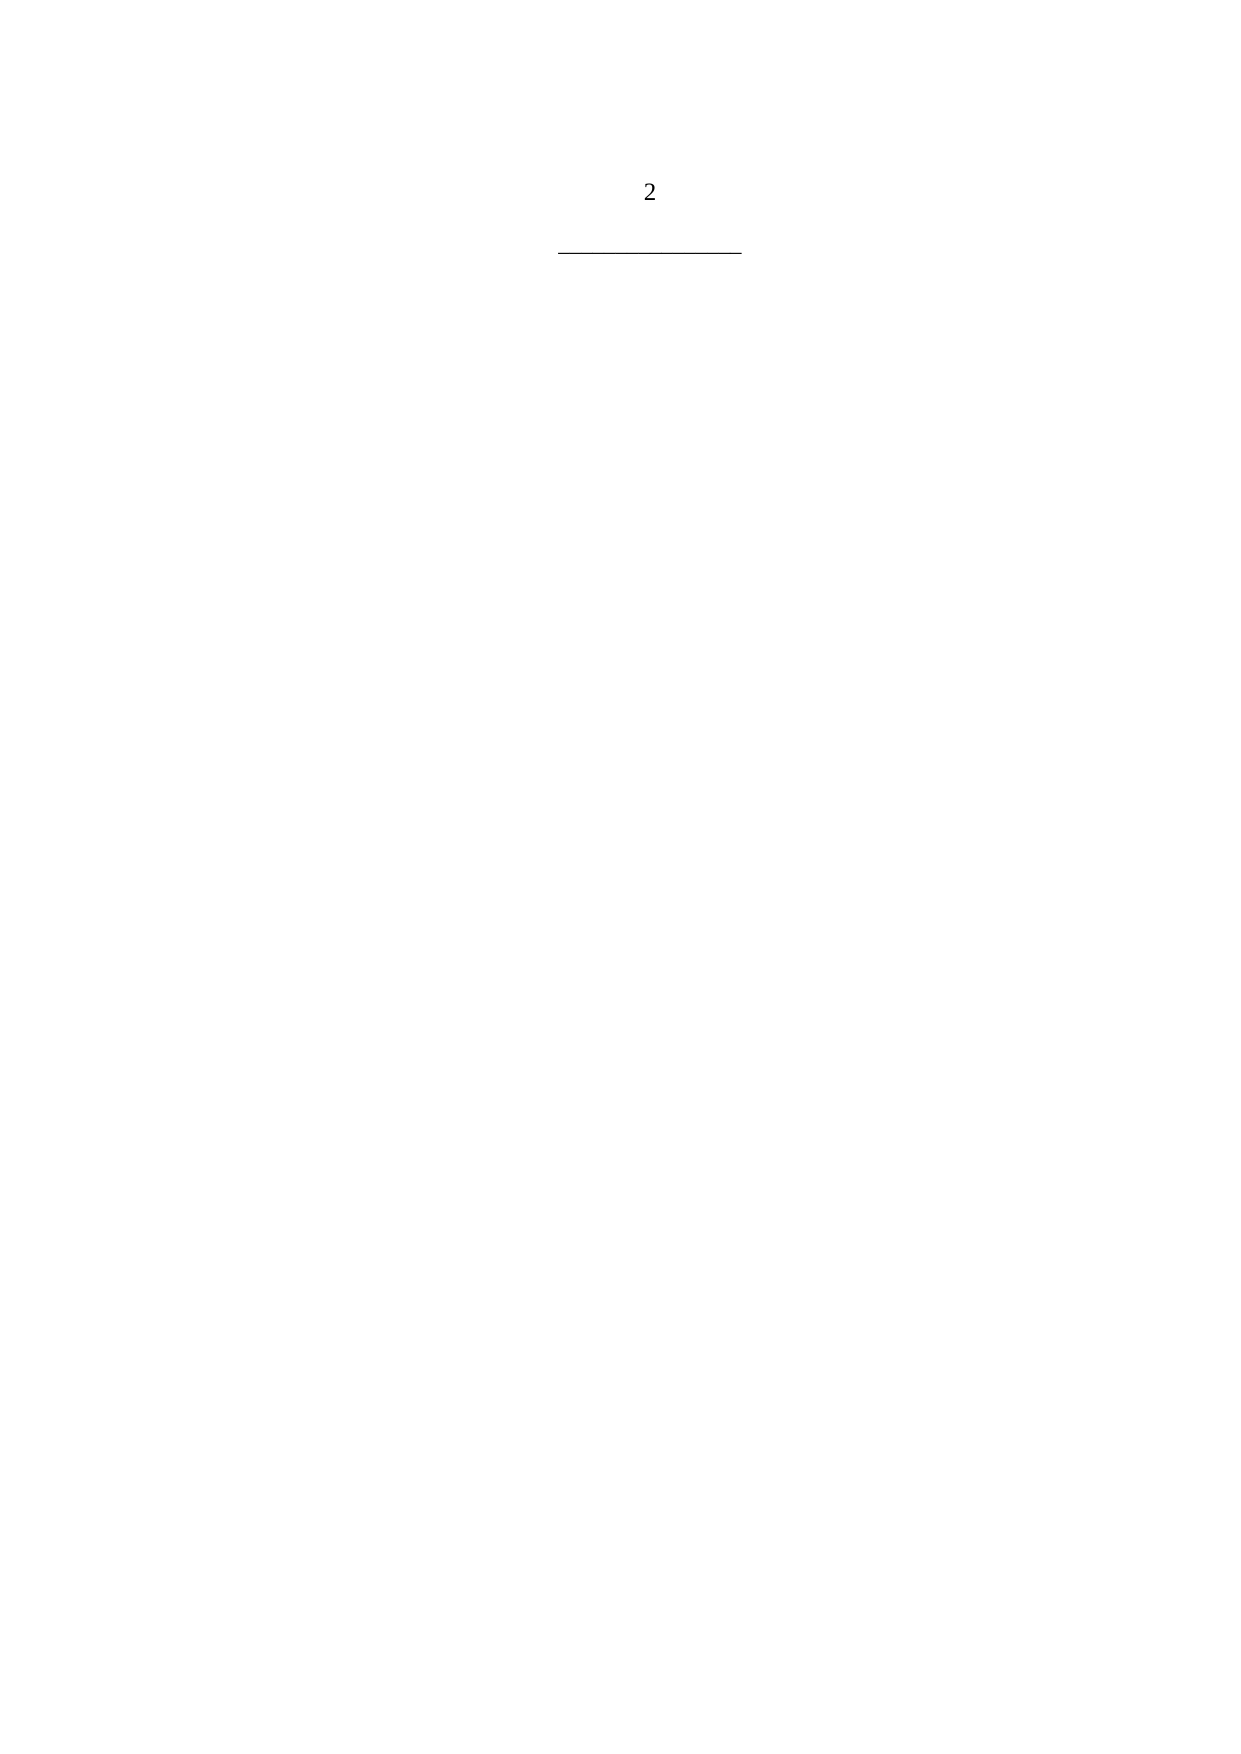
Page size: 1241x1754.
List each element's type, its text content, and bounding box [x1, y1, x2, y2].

text ________________ [177, 230, 1122, 256]
